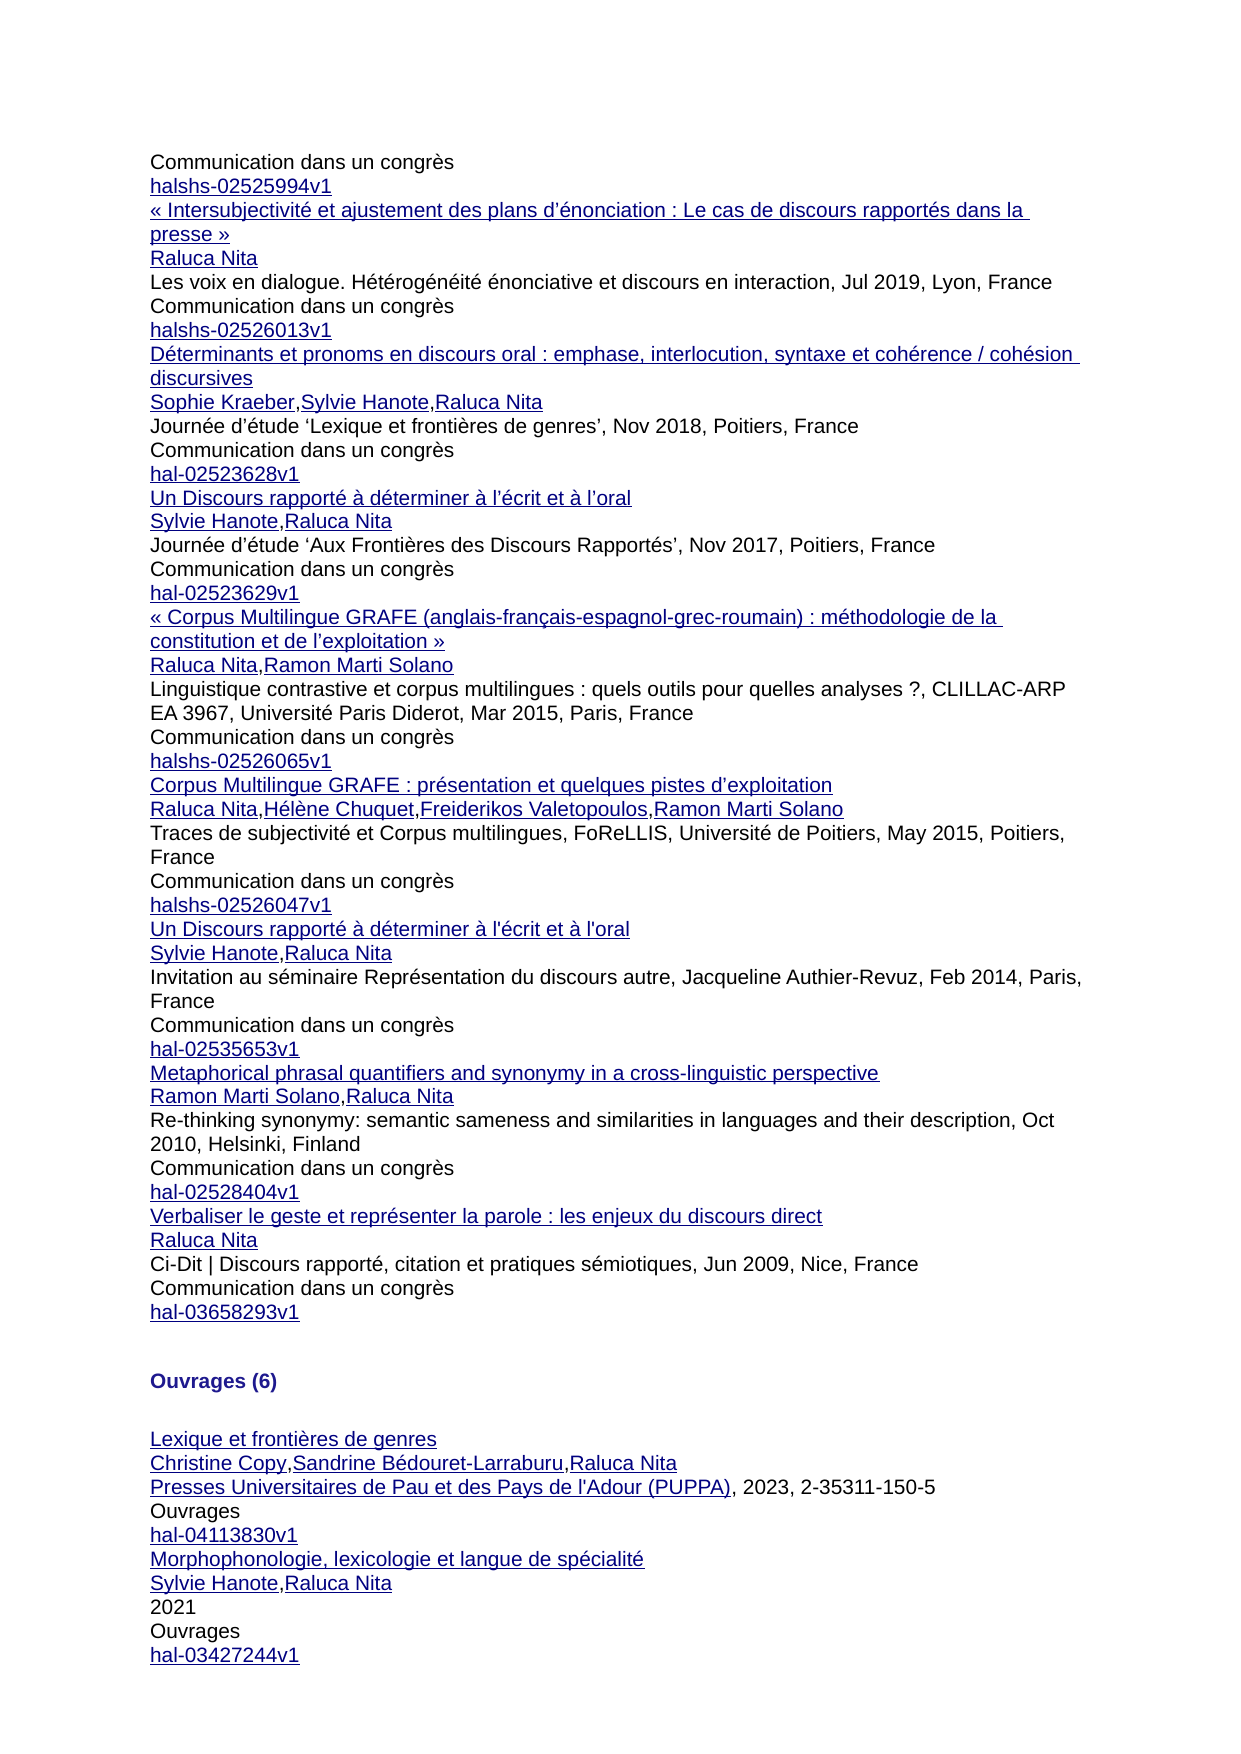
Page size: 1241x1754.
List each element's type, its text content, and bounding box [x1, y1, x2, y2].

table_cell Communication dans un congrès halshs-02525994v1 [150, 150, 1090, 198]
table_cell « Intersubjectivité et ajustement des plans d’énonciation : Le cas de discours rapportés dans la presse » Raluca Nita Les voix en dialogue. Hétérogénéité énonciative et discours en interaction, Jul 2019, Lyon, France Communication dans un congrès halshs-02526013v1 [150, 198, 1090, 342]
table_header Lexique et frontières de genres Christine Copy,Sandrine Bédouret-Larraburu,Raluca Nita Presses Universitaires de Pau et des Pays de l'Adour (PUPPA), 2023, 2-35311-150-5 Ouvrages hal-04113830v1 [150, 1427, 1090, 1547]
table_cell Un Discours rapporté à déterminer à l'écrit et à l'oral Sylvie Hanote,Raluca Nita Invitation au séminaire Représentation du discours autre, Jacqueline Authier-Revuz, Feb 2014, Paris, France Communication dans un congrès hal-02535653v1 [150, 917, 1090, 1060]
table_cell Un Discours rapporté à déterminer à l’écrit et à l’oral Sylvie Hanote,Raluca Nita Journée d’étude ‘Aux Frontières des Discours Rapportés’, Nov 2017, Poitiers, France Communication dans un congrès hal-02523629v1 [150, 485, 1090, 605]
table_cell Morphophonologie, lexicologie et langue de spécialité Sylvie Hanote,Raluca Nita 2021 Ouvrages hal-03427244v1 [150, 1547, 1090, 1667]
table_cell « Corpus Multilingue GRAFE (anglais-français-espagnol-grec-roumain) : méthodologie de la constitution et de l’exploitation » Raluca Nita,Ramon Marti Solano Linguistique contrastive et corpus multilingues : quels outils pour quelles analyses ?, CLILLAC-ARP EA 3967, Université Paris Diderot, Mar 2015, Paris, France Communication dans un congrès halshs-02526065v1 [150, 605, 1090, 773]
subtitle Ouvrages (6) [150, 1369, 1090, 1393]
table_cell Verbaliser le geste et représenter la parole : les enjeux du discours direct Raluca Nita Ci-Dit | Discours rapporté, citation et pratiques sémiotiques, Jun 2009, Nice, France Communication dans un congrès hal-03658293v1 [150, 1204, 1090, 1324]
table_cell Corpus Multilingue GRAFE : présentation et quelques pistes d’exploitation Raluca Nita,Hélène Chuquet,Freiderikos Valetopoulos,Ramon Marti Solano Traces de subjectivité et Corpus multilingues, FoReLLIS, Université de Poitiers, May 2015, Poitiers, France Communication dans un congrès halshs-02526047v1 [150, 773, 1090, 917]
table_cell Déterminants et pronoms en discours oral : emphase, interlocution, syntaxe et cohérence / cohésion discursives Sophie Kraeber,Sylvie Hanote,Raluca Nita Journée d’étude ‘Lexique et frontières de genres’, Nov 2018, Poitiers, France Communication dans un congrès hal-02523628v1 [150, 342, 1090, 485]
table_cell Metaphorical phrasal quantifiers and synonymy in a cross-linguistic perspective Ramon Marti Solano,Raluca Nita Re-thinking synonymy: semantic sameness and similarities in languages and their description, Oct 2010, Helsinki, Finland Communication dans un congrès hal-02528404v1 [150, 1060, 1090, 1204]
